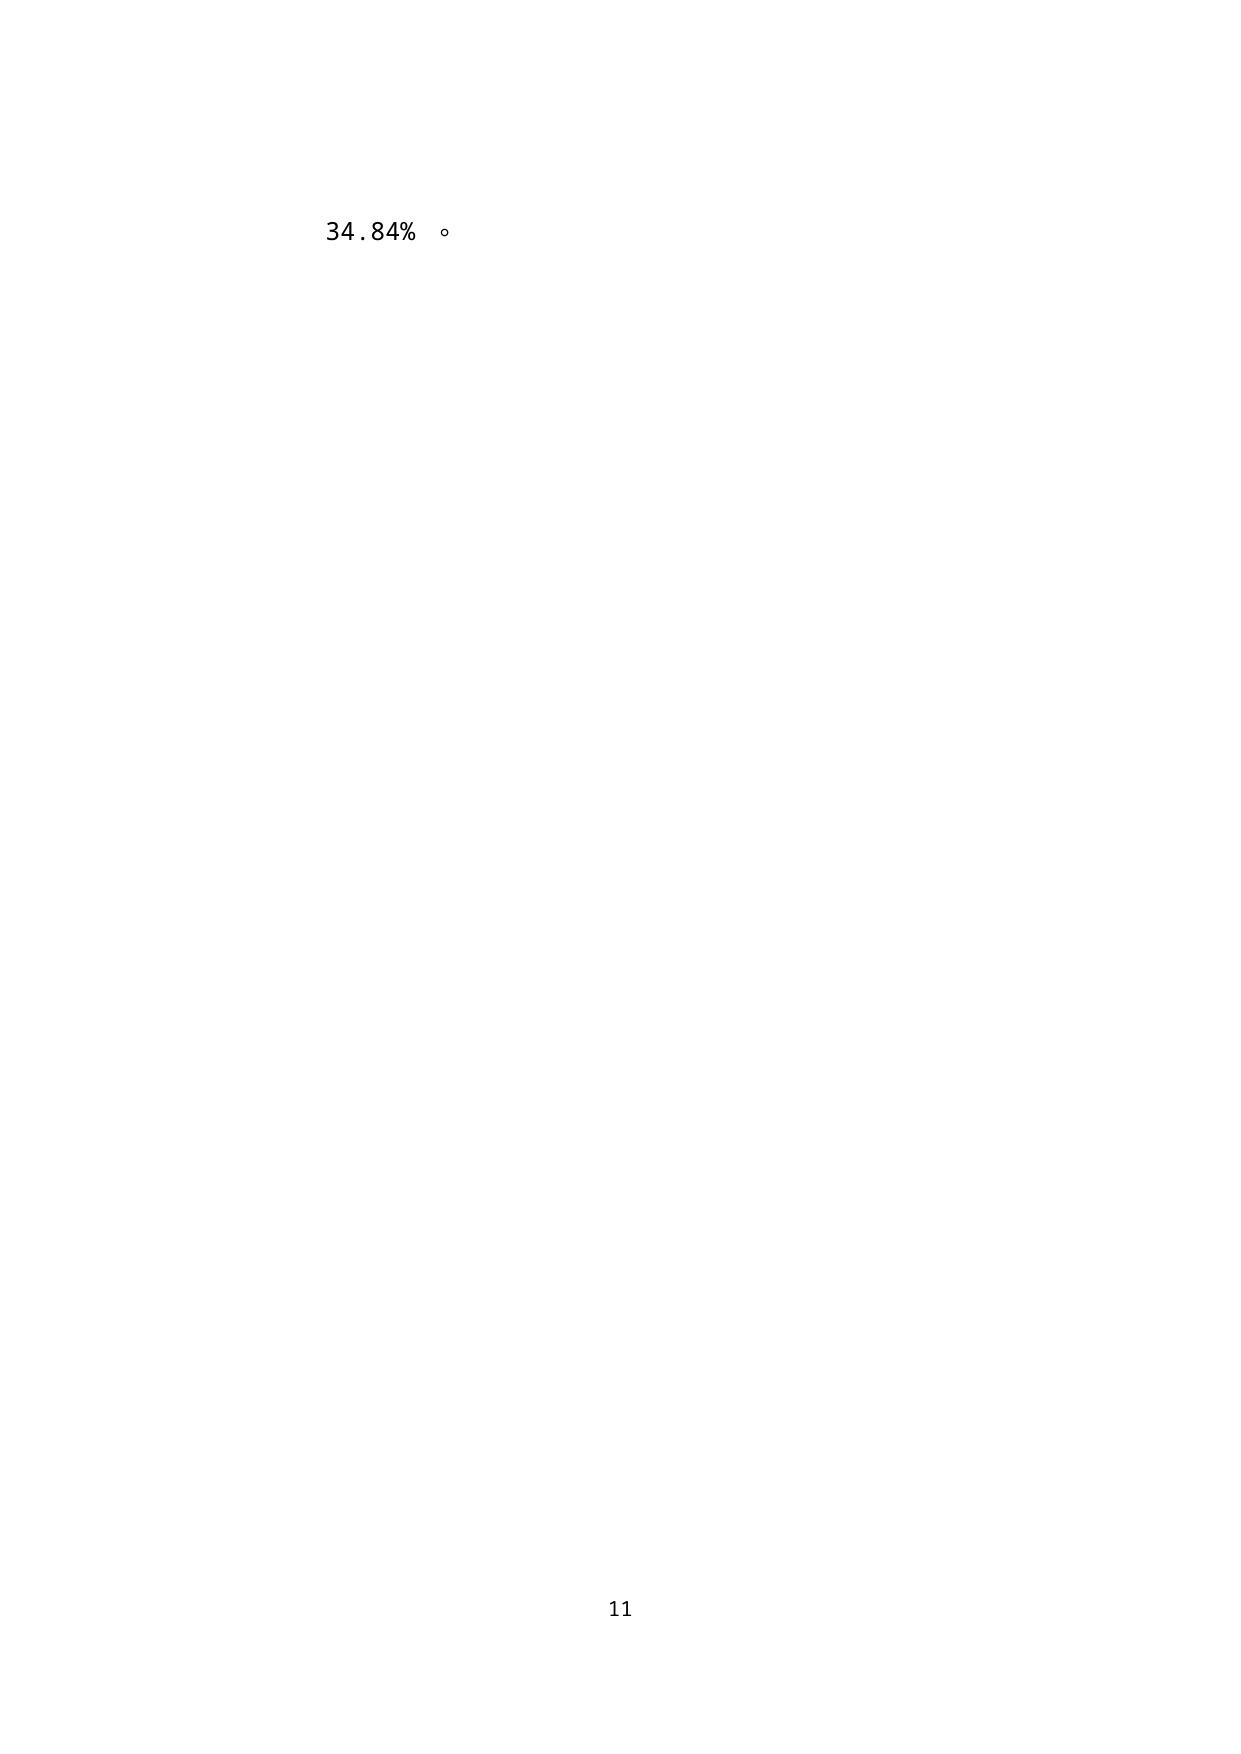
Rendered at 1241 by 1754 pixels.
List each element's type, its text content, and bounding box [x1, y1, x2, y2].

text 34.84%。 [256, 189, 1058, 252]
